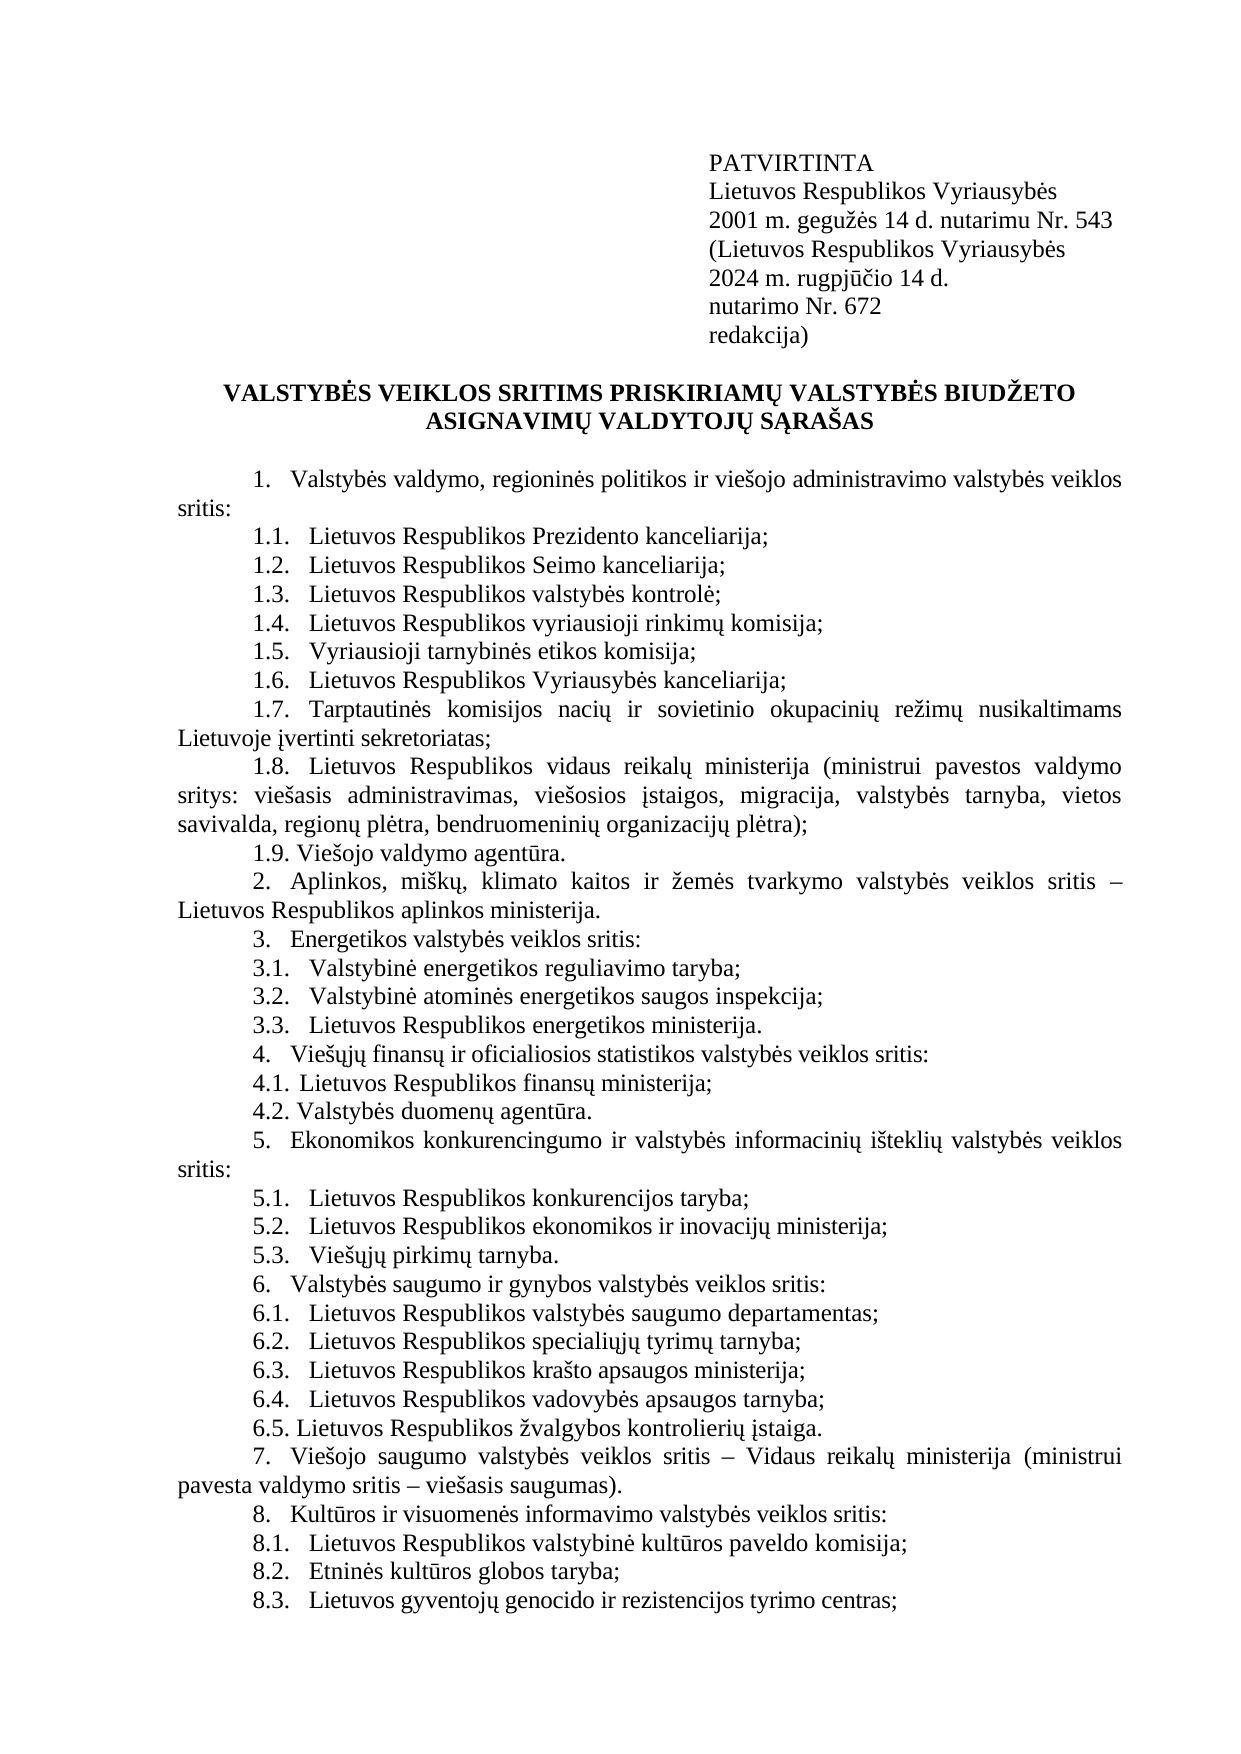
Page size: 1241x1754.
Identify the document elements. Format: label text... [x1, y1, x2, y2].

text 1.6. Lietuvos Respublikos Vyriausybės kanceliarija; [177, 665, 1122, 694]
text 6.2. Lietuvos Respublikos specialiųjų tyrimų tarnyba; [177, 1326, 1122, 1355]
text 2001 m. gegužės 14 d. nutarimu Nr. 543 [177, 205, 1122, 234]
text 1.3. Lietuvos Respublikos valstybės kontrolė; [177, 579, 1122, 608]
text redakcija) [177, 320, 1122, 349]
text PATVIRTINTA [177, 148, 1122, 176]
text 6.5. Lietuvos Respublikos žvalgybos kontrolierių įstaiga. [177, 1413, 1122, 1441]
text 3.2. Valstybinė atominės energetikos saugos inspekcija; [177, 981, 1122, 1010]
text 3. Energetikos valstybės veiklos sritis: [177, 924, 1122, 953]
text 4.1. Lietuvos Respublikos finansų ministerija; [177, 1068, 1122, 1096]
text Lietuvos Respublikos Vyriausybės [177, 176, 1122, 205]
text 7. Viešojo saugumo valstybės veiklos sritis – Vidaus reikalų ministerija (ministrui pavesta valdymo sritis – viešasis saugumas). [177, 1441, 1122, 1499]
text 4.2. Valstybės duomenų agentūra. [177, 1096, 1122, 1125]
text 4. Viešųjų finansų ir oficialiosios statistikos valstybės veiklos sritis: [177, 1039, 1122, 1068]
text 2024 m. rugpjūčio 14 d. [177, 263, 1122, 291]
text 3.1. Valstybinė energetikos reguliavimo taryba; [177, 953, 1122, 981]
text 8.2. Etninės kultūros globos taryba; [177, 1556, 1122, 1585]
text 8.3. Lietuvos gyventojų genocido ir rezistencijos tyrimo centras; [177, 1585, 1122, 1614]
text 1.2. Lietuvos Respublikos Seimo kanceliarija; [177, 550, 1122, 579]
text 1.9. Viešojo valdymo agentūra. [177, 838, 1122, 866]
text 6. Valstybės saugumo ir gynybos valstybės veiklos sritis: [177, 1269, 1122, 1298]
text 1. Valstybės valdymo, regioninės politikos ir viešojo administravimo valstybės veiklos sritis: [177, 464, 1122, 521]
text 3.3. Lietuvos Respublikos energetikos ministerija. [177, 1010, 1122, 1039]
text VALSTYBĖS VEIKLOS SRITIMS PRISKIRIAMŲ VALSTYBĖS BIUDŽETO ASIGNAVIMŲ VALDYTOJŲ SĄRAŠAS [177, 378, 1122, 435]
text 5.1. Lietuvos Respublikos konkurencijos taryba; [177, 1183, 1122, 1211]
text 6.4. Lietuvos Respublikos vadovybės apsaugos tarnyba; [177, 1384, 1122, 1413]
text nutarimo Nr. 672 [177, 291, 1122, 320]
text 1.4. Lietuvos Respublikos vyriausioji rinkimų komisija; [177, 608, 1122, 636]
text 1.5. Vyriausioji tarnybinės etikos komisija; [177, 636, 1122, 665]
text 1.1. Lietuvos Respublikos Prezidento kanceliarija; [177, 521, 1122, 550]
text 8.1. Lietuvos Respublikos valstybinė kultūros paveldo komisija; [177, 1528, 1122, 1556]
text 5.3. Viešųjų pirkimų tarnyba. [177, 1240, 1122, 1269]
text 8. Kultūros ir visuomenės informavimo valstybės veiklos sritis: [177, 1499, 1122, 1528]
text 1.8. Lietuvos Respublikos vidaus reikalų ministerija (ministrui pavestos valdymo sritys: viešasis administravimas, viešosios įstaigos, migracija, valstybės tarnyba, vietos savivalda, regionų plėtra, bendruomeninių organizacijų plėtra); [177, 751, 1122, 838]
text 6.3. Lietuvos Respublikos krašto apsaugos ministerija; [177, 1355, 1122, 1384]
text 5. Ekonomikos konkurencingumo ir valstybės informacinių išteklių valstybės veiklos sritis: [177, 1125, 1122, 1183]
text 5.2. Lietuvos Respublikos ekonomikos ir inovacijų ministerija; [177, 1211, 1122, 1240]
text (Lietuvos Respublikos Vyriausybės [177, 234, 1122, 263]
text 6.1. Lietuvos Respublikos valstybės saugumo departamentas; [177, 1298, 1122, 1326]
text 2. Aplinkos, miškų, klimato kaitos ir žemės tvarkymo valstybės veiklos sritis – Lietuvos Respublikos aplinkos ministerija. [177, 866, 1122, 924]
text 1.7. Tarptautinės komisijos nacių ir sovietinio okupacinių režimų nusikaltimams Lietuvoje įvertinti sekretoriatas; [177, 694, 1122, 751]
